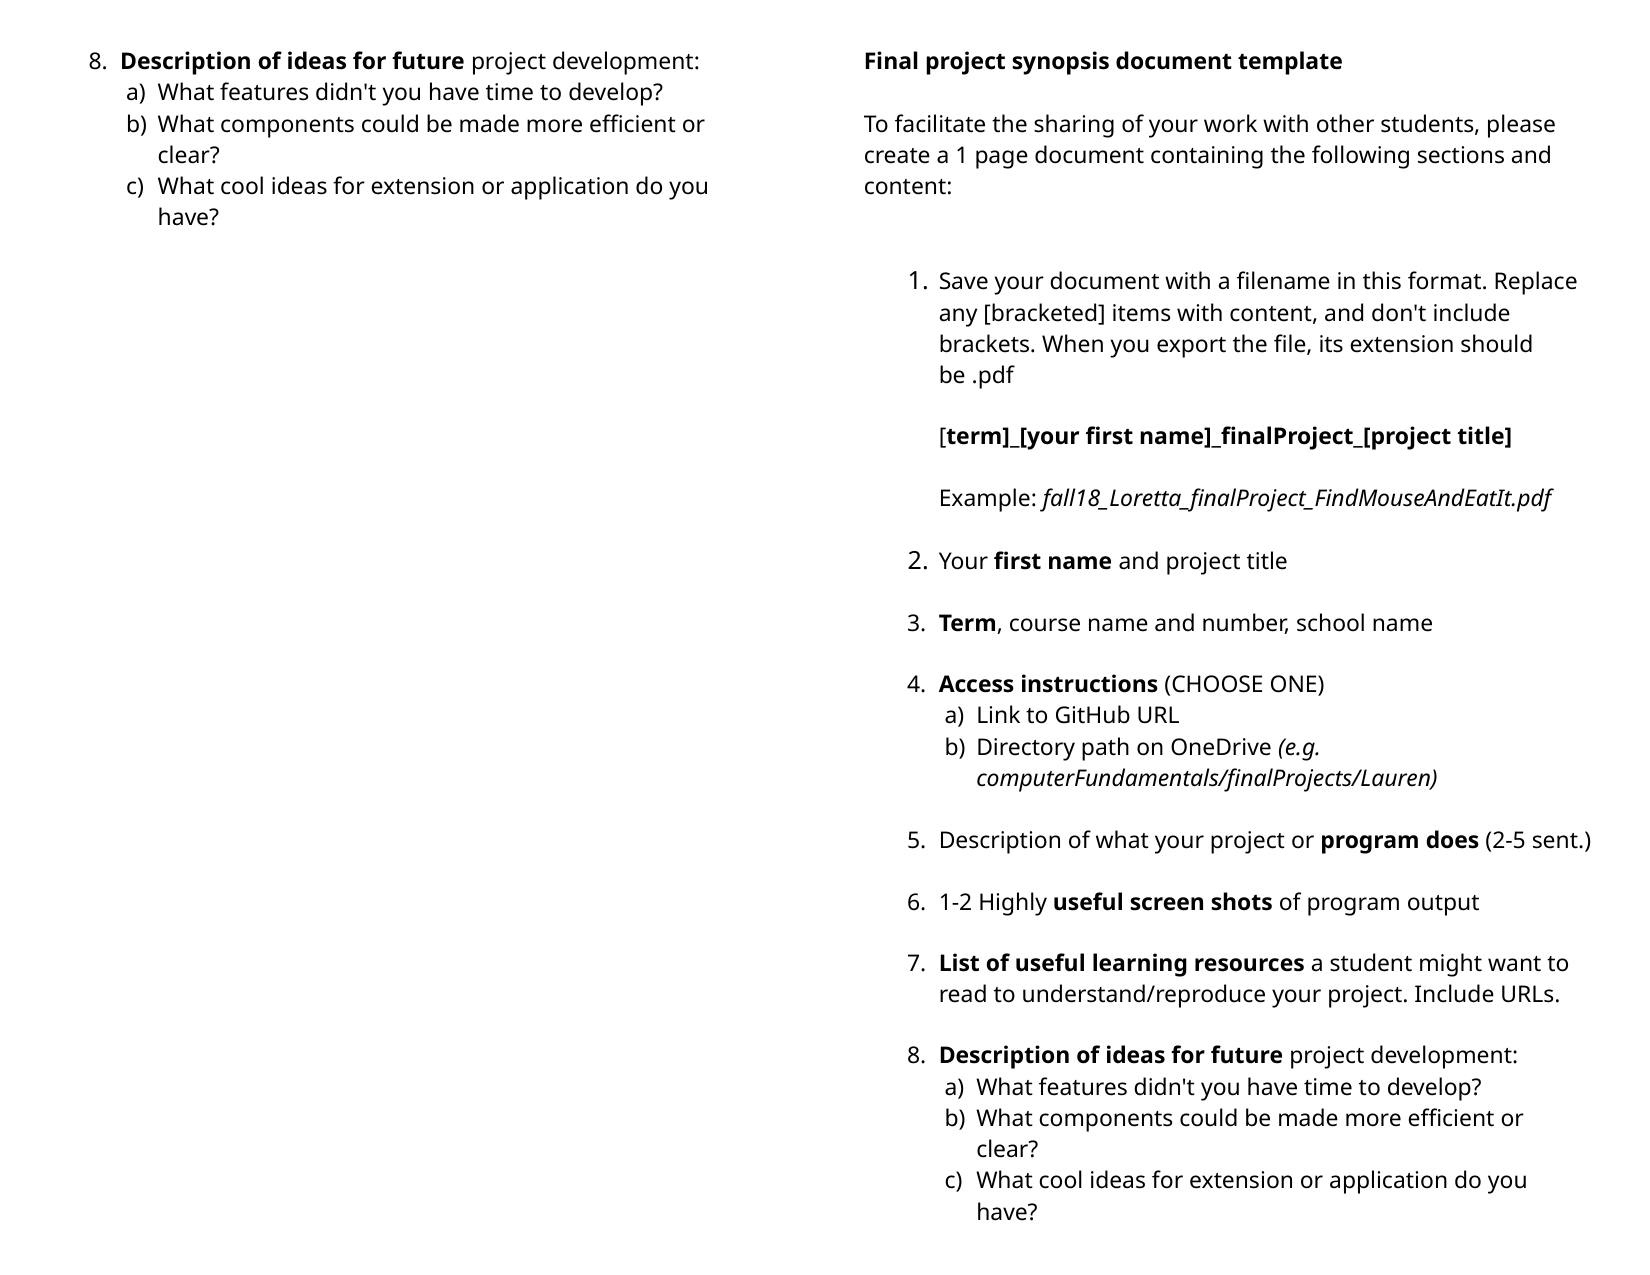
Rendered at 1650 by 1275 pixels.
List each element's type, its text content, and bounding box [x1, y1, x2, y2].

list Example: fall18_Loretta_finalProject_FindMouseAndEatIt.pdf [901, 482, 1592, 513]
list Description of ideas for future project development: [901, 1039, 1592, 1071]
list Description of ideas for future project development: [82, 45, 773, 76]
list What components could be made more efficient or clear? [120, 107, 773, 170]
list Term, course name and number, school name [901, 607, 1592, 638]
list Directory path on OneDrive (e.g. computerFundamentals/finalProjects/Lauren) [938, 731, 1592, 793]
list Link to GitHub URL [938, 699, 1592, 731]
list 1-2 Highly useful screen shots of program output [901, 886, 1592, 917]
text Final project synopsis document template [863, 45, 1592, 76]
list What features didn't you have time to develop? [938, 1071, 1592, 1102]
list What cool ideas for extension or application do you have? [120, 170, 773, 232]
list What components could be made more efficient or clear? [938, 1102, 1592, 1164]
list What cool ideas for extension or application do you have? [938, 1164, 1592, 1227]
text To facilitate the sharing of your work with other students, please create a 1 page document containing the following sections and content: [863, 107, 1592, 201]
list What features didn't you have time to develop? [120, 76, 773, 107]
list Description of what your project or program does (2-5 sent.) [901, 824, 1592, 856]
list Access instructions (CHOOSE ONE) [901, 668, 1592, 699]
list [term]_[your first name]_finalProject_[project title] [901, 420, 1592, 452]
list List of useful learning resources a student might want to read to understand/reproduce your project. Include URLs. [901, 947, 1592, 1009]
list Your first name and project title [901, 543, 1592, 577]
list Save your document with a filename in this format. Replace any [bracketed] items with content, and don't include brackets. When you export the file, its extension should be .pdf [901, 262, 1592, 390]
